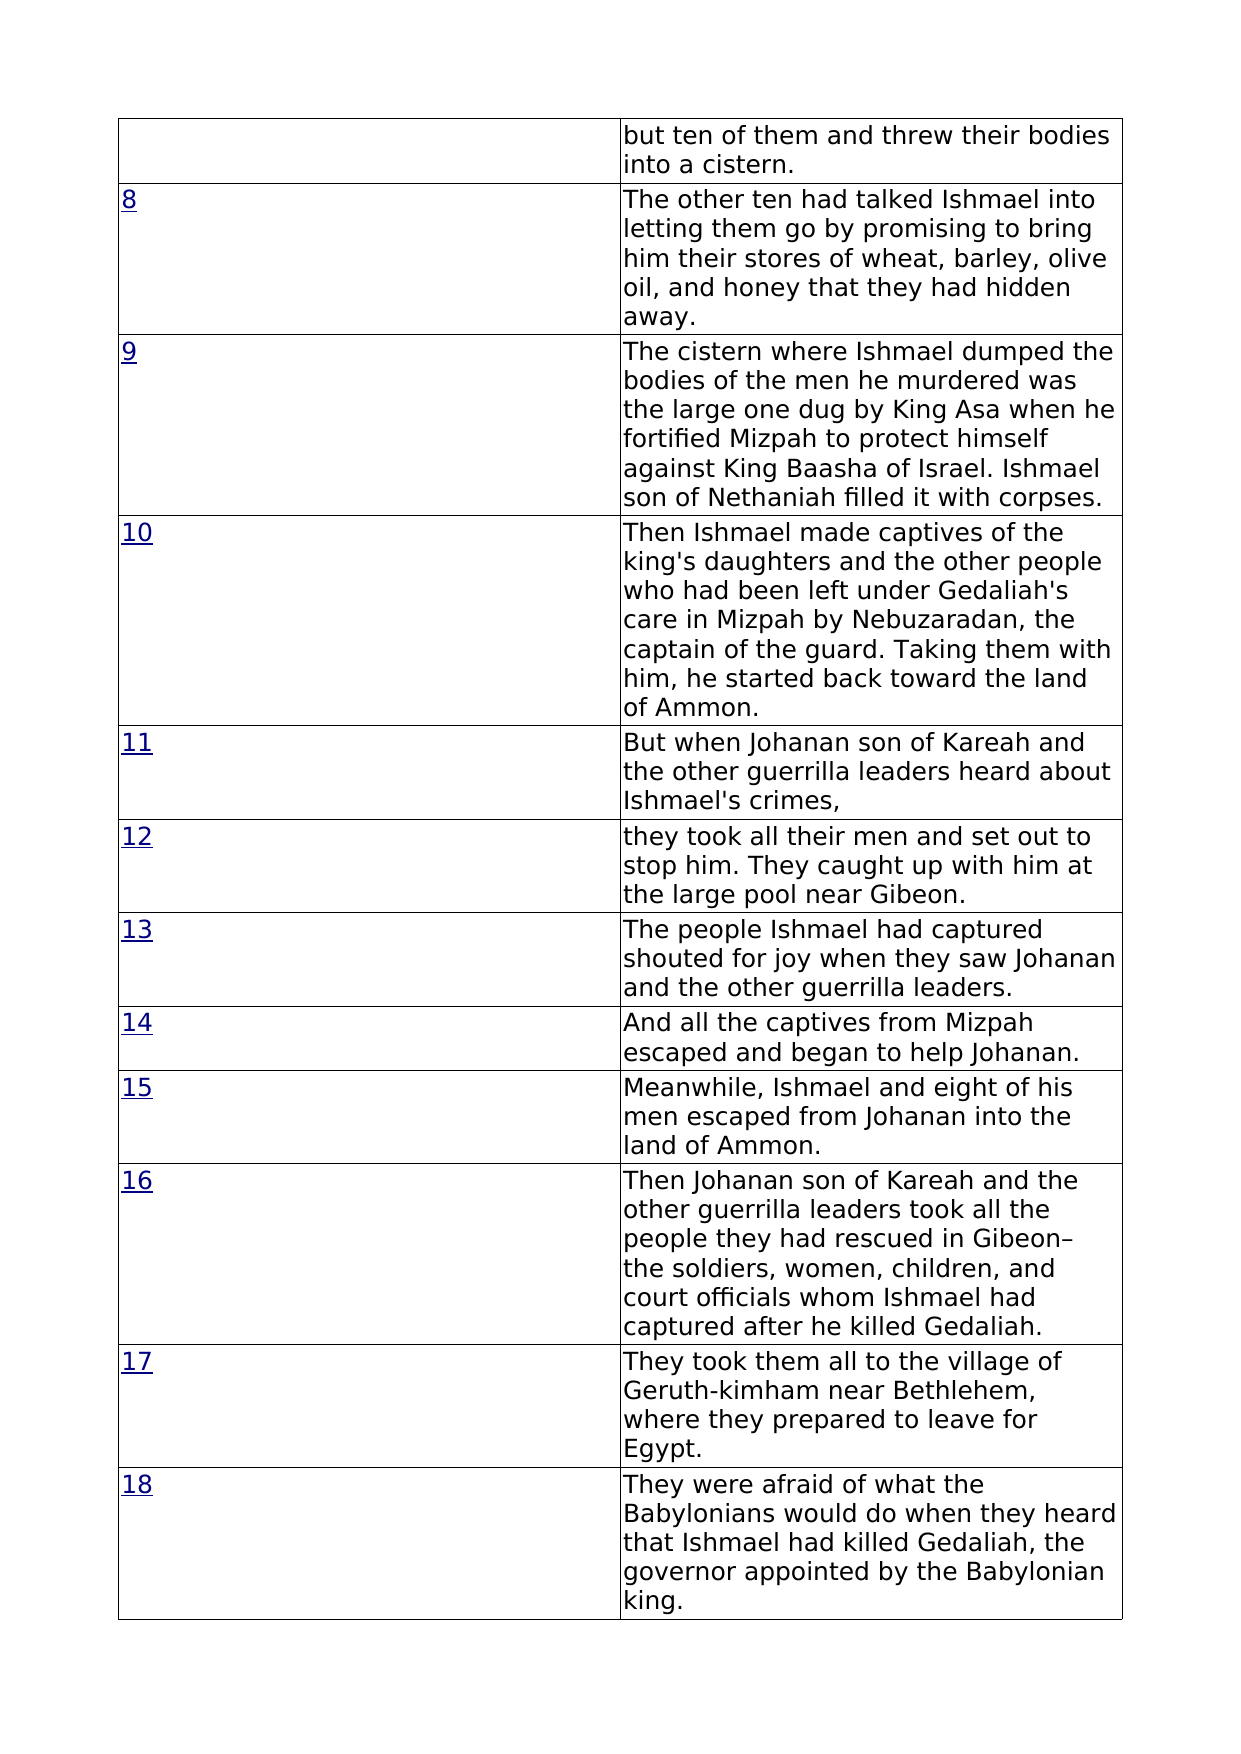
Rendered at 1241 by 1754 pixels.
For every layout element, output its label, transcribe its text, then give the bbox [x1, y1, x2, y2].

table_cell [119, 119, 620, 182]
table_cell 14 [119, 1007, 620, 1070]
table_cell The cistern where Ishmael dumped the bodies of the men he murdered was the large one dug by King Asa when he fortified Mizpah to protect himself against King Baasha of Israel. Ishmael son of Nethaniah filled it with corpses. [621, 335, 1122, 515]
table_cell But when Johanan son of Kareah and the other guerrilla leaders heard about Ishmael's crimes, [621, 726, 1122, 819]
table_cell 16 [119, 1164, 620, 1344]
table_cell Then Ishmael made captives of the king's daughters and the other people who had been left under Gedaliah's care in Mizpah by Nebuzaradan, the captain of the guard. Taking them with him, he started back toward the land of Ammon. [621, 516, 1122, 725]
table_cell The people Ishmael had captured shouted for joy when they saw Johanan and the other guerrilla leaders. [621, 913, 1122, 1006]
table_cell 13 [119, 913, 620, 1006]
table_cell 17 [119, 1345, 620, 1467]
table_cell 8 [119, 184, 620, 334]
table_cell 15 [119, 1071, 620, 1163]
table_cell they took all their men and set out to stop him. They caught up with him at the large pool near Gibeon. [621, 820, 1122, 912]
table_cell 11 [119, 726, 620, 819]
table_cell They took them all to the village of Geruth-kimham near Bethlehem, where they prepared to leave for Egypt. [621, 1345, 1122, 1467]
table_cell They were afraid of what the Babylonians would do when they heard that Ishmael had killed Gedaliah, the governor appointed by the Babylonian king. [621, 1468, 1122, 1618]
table_cell 12 [119, 820, 620, 912]
table_cell 18 [119, 1468, 620, 1618]
table_cell And all the captives from Mizpah escaped and began to help Johanan. [621, 1007, 1122, 1070]
table_cell The other ten had talked Ishmael into letting them go by promising to bring him their stores of wheat, barley, olive oil, and honey that they had hidden away. [621, 184, 1122, 334]
table_cell Meanwhile, Ishmael and eight of his men escaped from Johanan into the land of Ammon. [621, 1071, 1122, 1163]
table_cell Then Johanan son of Kareah and the other guerrilla leaders took all the people they had rescued in Gibeon– the soldiers, women, children, and court officials whom Ishmael had captured after he killed Gedaliah. [621, 1164, 1122, 1344]
table_cell 9 [119, 335, 620, 515]
table_cell 10 [119, 516, 620, 725]
table_cell but ten of them and threw their bodies into a cistern. [621, 119, 1122, 182]
